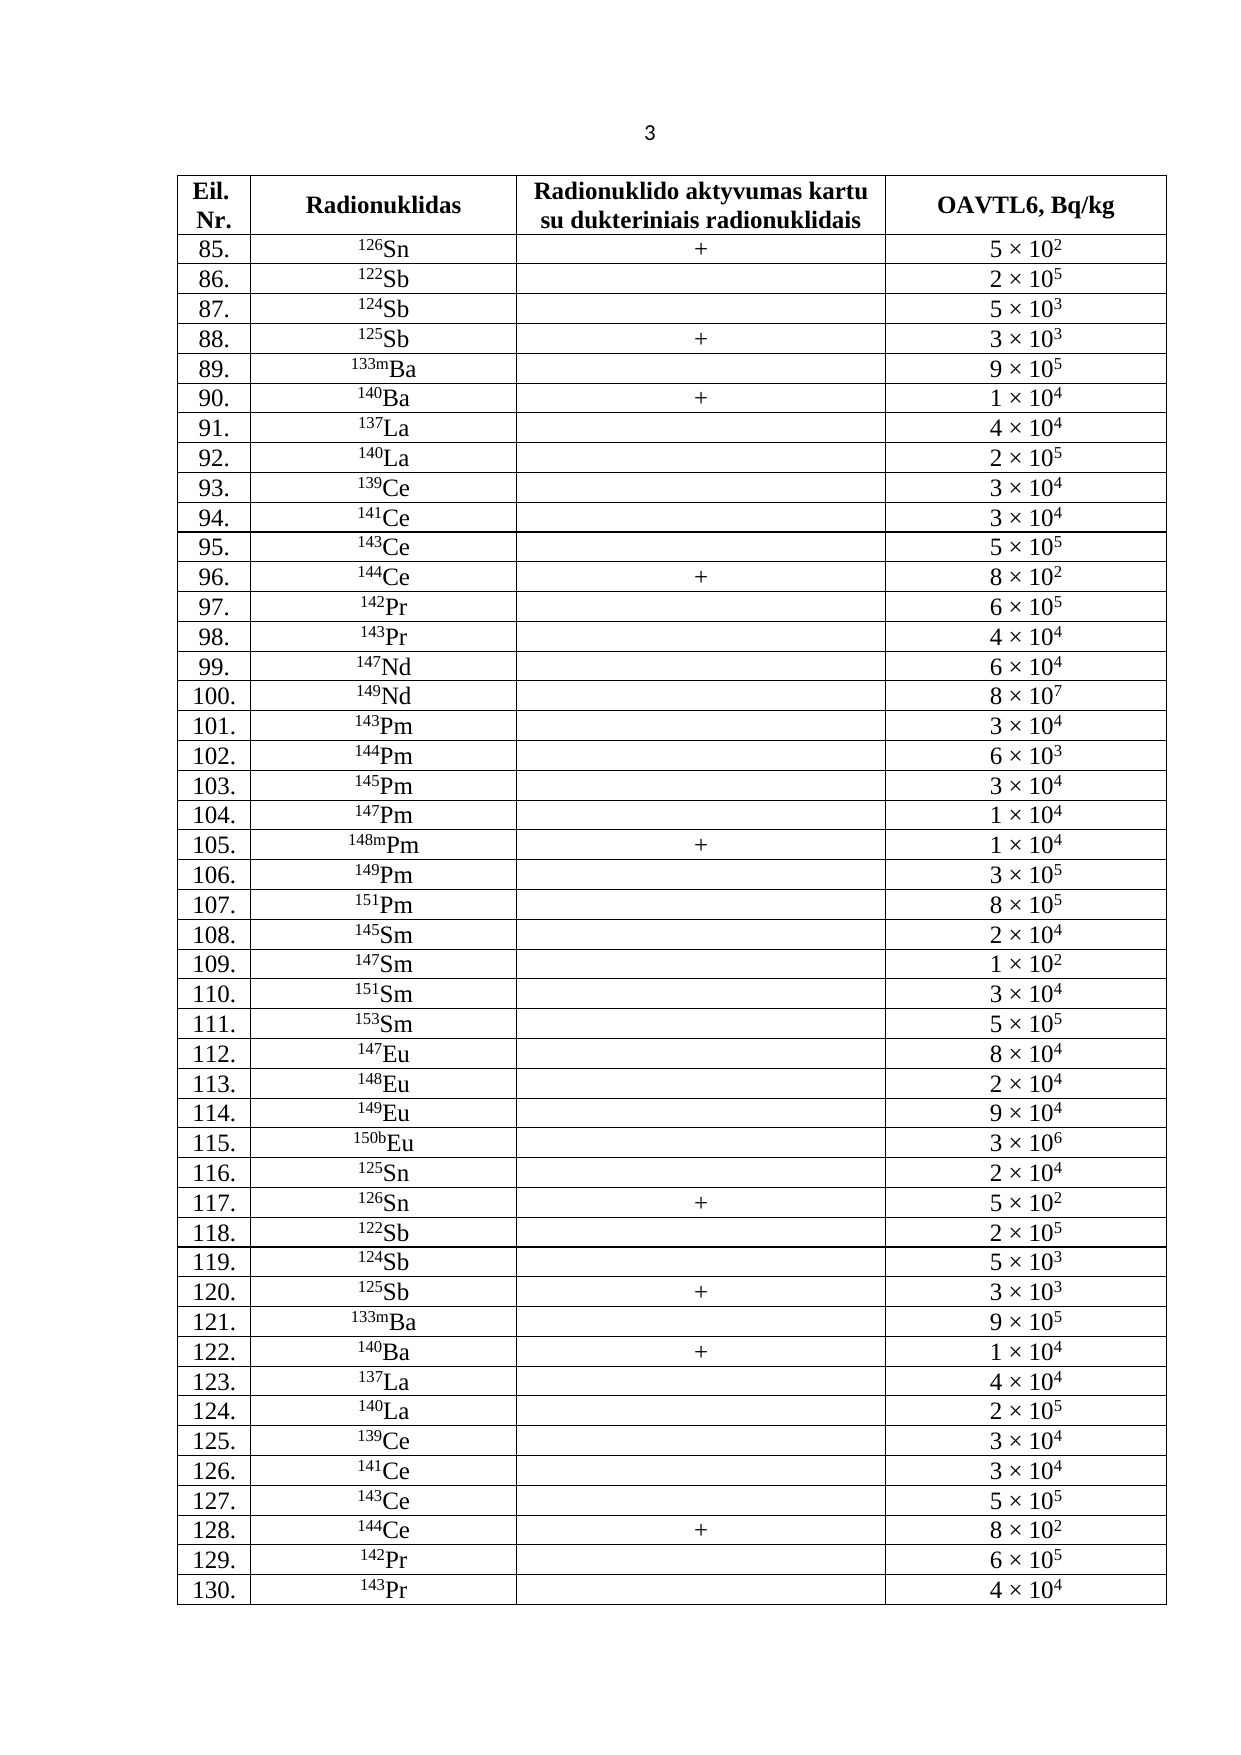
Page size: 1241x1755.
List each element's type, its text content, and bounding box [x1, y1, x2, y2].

table_cell 139Ce [251, 1426, 516, 1455]
table_cell + [517, 830, 885, 859]
table_cell 3 × 104 [886, 503, 1166, 531]
table_cell 5 × 103 [886, 1248, 1166, 1276]
table_cell [517, 801, 885, 829]
table_cell 120. [178, 1277, 250, 1306]
table_cell 153Sm [251, 1009, 516, 1038]
table_cell 1 × 104 [886, 830, 1166, 859]
table_cell 91. [178, 413, 250, 442]
table_cell [517, 1158, 885, 1187]
table_cell 2 × 104 [886, 1158, 1166, 1187]
table_cell [517, 741, 885, 770]
table_cell [517, 1039, 885, 1068]
table_cell 3 × 103 [886, 324, 1166, 353]
table_cell [517, 592, 885, 621]
table_cell 101. [178, 711, 250, 740]
table_cell 137La [251, 1367, 516, 1395]
table_cell [517, 1069, 885, 1097]
table_cell 125Sb [251, 1277, 516, 1306]
table_cell 8 × 104 [886, 1039, 1166, 1068]
table_cell 4 × 104 [886, 1367, 1166, 1395]
table_cell [517, 1486, 885, 1514]
table_cell 110. [178, 979, 250, 1008]
table_cell 140La [251, 1396, 516, 1425]
table_cell 125Sb [251, 324, 516, 353]
table_cell [517, 622, 885, 651]
table_cell 5 × 102 [886, 1188, 1166, 1217]
table_cell 2 × 105 [886, 264, 1166, 293]
table_cell 2 × 104 [886, 1069, 1166, 1097]
table_cell 149Nd [251, 681, 516, 710]
table_cell 105. [178, 830, 250, 859]
table_cell [517, 533, 885, 561]
table_cell 151Pm [251, 890, 516, 919]
table_cell [517, 979, 885, 1008]
table_cell 96. [178, 562, 250, 591]
table_cell [517, 354, 885, 382]
table_cell 148Eu [251, 1069, 516, 1097]
table_cell [517, 413, 885, 442]
table_cell 122. [178, 1337, 250, 1366]
table_cell 102. [178, 741, 250, 770]
table_cell 124Sb [251, 294, 516, 323]
table_cell 149Eu [251, 1099, 516, 1127]
table_cell 122Sb [251, 264, 516, 293]
table_cell 2 × 105 [886, 1218, 1166, 1246]
table_cell 4 × 104 [886, 622, 1166, 651]
table_cell 3 × 104 [886, 1456, 1166, 1485]
table_cell [517, 294, 885, 323]
table_cell + [517, 1337, 885, 1366]
table_cell 130. [178, 1575, 250, 1604]
table_cell [517, 1128, 885, 1157]
table_cell 6 × 104 [886, 652, 1166, 680]
table_header Eil. Nr. [178, 176, 250, 233]
table_cell 6 × 103 [886, 741, 1166, 770]
table_cell 3 × 104 [886, 771, 1166, 799]
table_cell 8 × 102 [886, 1516, 1166, 1544]
table_cell 140Ba [251, 1337, 516, 1366]
table_cell 144Ce [251, 1516, 516, 1544]
table_cell 148mPm [251, 830, 516, 859]
table_cell 126Sn [251, 1188, 516, 1217]
table_cell 3 × 103 [886, 1277, 1166, 1306]
table_cell [517, 681, 885, 710]
table_cell 150bEu [251, 1128, 516, 1157]
table_cell 133mBa [251, 1307, 516, 1336]
table_cell [517, 1396, 885, 1425]
table_cell 86. [178, 264, 250, 293]
table_cell [517, 1426, 885, 1455]
table_cell + [517, 235, 885, 263]
table_cell 4 × 104 [886, 1575, 1166, 1604]
table_cell 1 × 102 [886, 950, 1166, 978]
table_cell 139Ce [251, 473, 516, 502]
table_cell 94. [178, 503, 250, 531]
table_cell + [517, 562, 885, 591]
table_cell 112. [178, 1039, 250, 1068]
table_cell [517, 503, 885, 531]
table_cell 107. [178, 890, 250, 919]
table_cell 126Sn [251, 235, 516, 263]
table_cell 6 × 105 [886, 1545, 1166, 1574]
table_cell 1 × 104 [886, 801, 1166, 829]
table_cell [517, 890, 885, 919]
table_cell 143Ce [251, 533, 516, 561]
table_cell 128. [178, 1516, 250, 1544]
table_cell [517, 950, 885, 978]
table_cell + [517, 1516, 885, 1544]
table_header Radionuklido aktyvumas kartu su dukteriniais radionuklidais [517, 176, 885, 233]
table_cell 133mBa [251, 354, 516, 382]
table_cell [517, 443, 885, 472]
table_cell 104. [178, 801, 250, 829]
table_cell [517, 711, 885, 740]
table_cell 114. [178, 1099, 250, 1127]
table_cell 2 × 105 [886, 443, 1166, 472]
table_cell 9 × 105 [886, 354, 1166, 382]
table_cell [517, 1099, 885, 1127]
table_cell 87. [178, 294, 250, 323]
table_cell 142Pr [251, 1545, 516, 1574]
table_cell 2 × 105 [886, 1396, 1166, 1425]
table_cell 4 × 104 [886, 413, 1166, 442]
table_cell 141Ce [251, 503, 516, 531]
table_cell 115. [178, 1128, 250, 1157]
table_cell [517, 1218, 885, 1246]
table_cell [517, 652, 885, 680]
table_cell 8 × 105 [886, 890, 1166, 919]
table_cell 143Pm [251, 711, 516, 740]
table_cell 97. [178, 592, 250, 621]
table_cell 5 × 102 [886, 235, 1166, 263]
table_cell 89. [178, 354, 250, 382]
table_cell 121. [178, 1307, 250, 1336]
table_cell [517, 1367, 885, 1395]
table_cell 129. [178, 1545, 250, 1574]
table_cell 147Nd [251, 652, 516, 680]
table_cell 122Sb [251, 1218, 516, 1246]
table_cell [517, 1009, 885, 1038]
table_cell 147Sm [251, 950, 516, 978]
table_cell 141Ce [251, 1456, 516, 1485]
table_cell [517, 920, 885, 948]
table_cell + [517, 384, 885, 412]
table_cell 1 × 104 [886, 1337, 1166, 1366]
table_cell [517, 1575, 885, 1604]
table_cell 108. [178, 920, 250, 948]
table_cell 3 × 104 [886, 979, 1166, 1008]
table_cell 98. [178, 622, 250, 651]
table_cell + [517, 1188, 885, 1217]
table_cell 118. [178, 1218, 250, 1246]
table_cell 9 × 104 [886, 1099, 1166, 1127]
table_cell 92. [178, 443, 250, 472]
table_cell [517, 1248, 885, 1276]
table_cell 3 × 104 [886, 711, 1166, 740]
table_cell 147Eu [251, 1039, 516, 1068]
table_cell 93. [178, 473, 250, 502]
table_cell 143Pr [251, 1575, 516, 1604]
table_cell 103. [178, 771, 250, 799]
table_cell 127. [178, 1486, 250, 1514]
table_cell 113. [178, 1069, 250, 1097]
table_cell 88. [178, 324, 250, 353]
table_cell 142Pr [251, 592, 516, 621]
table_cell 109. [178, 950, 250, 978]
table_cell [517, 1307, 885, 1336]
table_cell 137La [251, 413, 516, 442]
table_header Radionuklidas [251, 176, 516, 233]
table_cell 117. [178, 1188, 250, 1217]
table_cell 5 × 103 [886, 294, 1166, 323]
table_cell 5 × 105 [886, 1486, 1166, 1514]
table_cell 140Ba [251, 384, 516, 412]
table_cell 95. [178, 533, 250, 561]
table_cell 99. [178, 652, 250, 680]
table_cell 90. [178, 384, 250, 412]
table_cell 126. [178, 1456, 250, 1485]
table_cell 106. [178, 860, 250, 889]
table_cell 8 × 107 [886, 681, 1166, 710]
table_cell 8 × 102 [886, 562, 1166, 591]
table_cell 100. [178, 681, 250, 710]
table_cell 149Pm [251, 860, 516, 889]
table_header OAVTL6, Bq/kg [886, 176, 1166, 233]
table_cell + [517, 1277, 885, 1306]
table_cell 144Ce [251, 562, 516, 591]
table_cell [517, 264, 885, 293]
table_cell 140La [251, 443, 516, 472]
table_cell 3 × 104 [886, 1426, 1166, 1455]
table_cell 143Ce [251, 1486, 516, 1514]
table_cell 3 × 106 [886, 1128, 1166, 1157]
table_cell 3 × 105 [886, 860, 1166, 889]
table_cell 124Sb [251, 1248, 516, 1276]
table_cell 151Sm [251, 979, 516, 1008]
table_cell [517, 473, 885, 502]
table_cell 123. [178, 1367, 250, 1395]
table_cell 2 × 104 [886, 920, 1166, 948]
table_cell 3 × 104 [886, 473, 1166, 502]
table_cell 125Sn [251, 1158, 516, 1187]
table_cell 6 × 105 [886, 592, 1166, 621]
table_cell 124. [178, 1396, 250, 1425]
table_cell 147Pm [251, 801, 516, 829]
table_cell 9 × 105 [886, 1307, 1166, 1336]
table_cell 111. [178, 1009, 250, 1038]
table_cell 145Sm [251, 920, 516, 948]
table_cell 5 × 105 [886, 533, 1166, 561]
table_cell 5 × 105 [886, 1009, 1166, 1038]
table_cell [517, 860, 885, 889]
table_cell + [517, 324, 885, 353]
table_cell 145Pm [251, 771, 516, 799]
table_cell 143Pr [251, 622, 516, 651]
table_cell [517, 1545, 885, 1574]
table_cell 116. [178, 1158, 250, 1187]
table_cell 1 × 104 [886, 384, 1166, 412]
table_cell [517, 771, 885, 799]
table_cell 85. [178, 235, 250, 263]
table_cell 144Pm [251, 741, 516, 770]
table_cell 119. [178, 1248, 250, 1276]
table_cell [517, 1456, 885, 1485]
table_cell 125. [178, 1426, 250, 1455]
